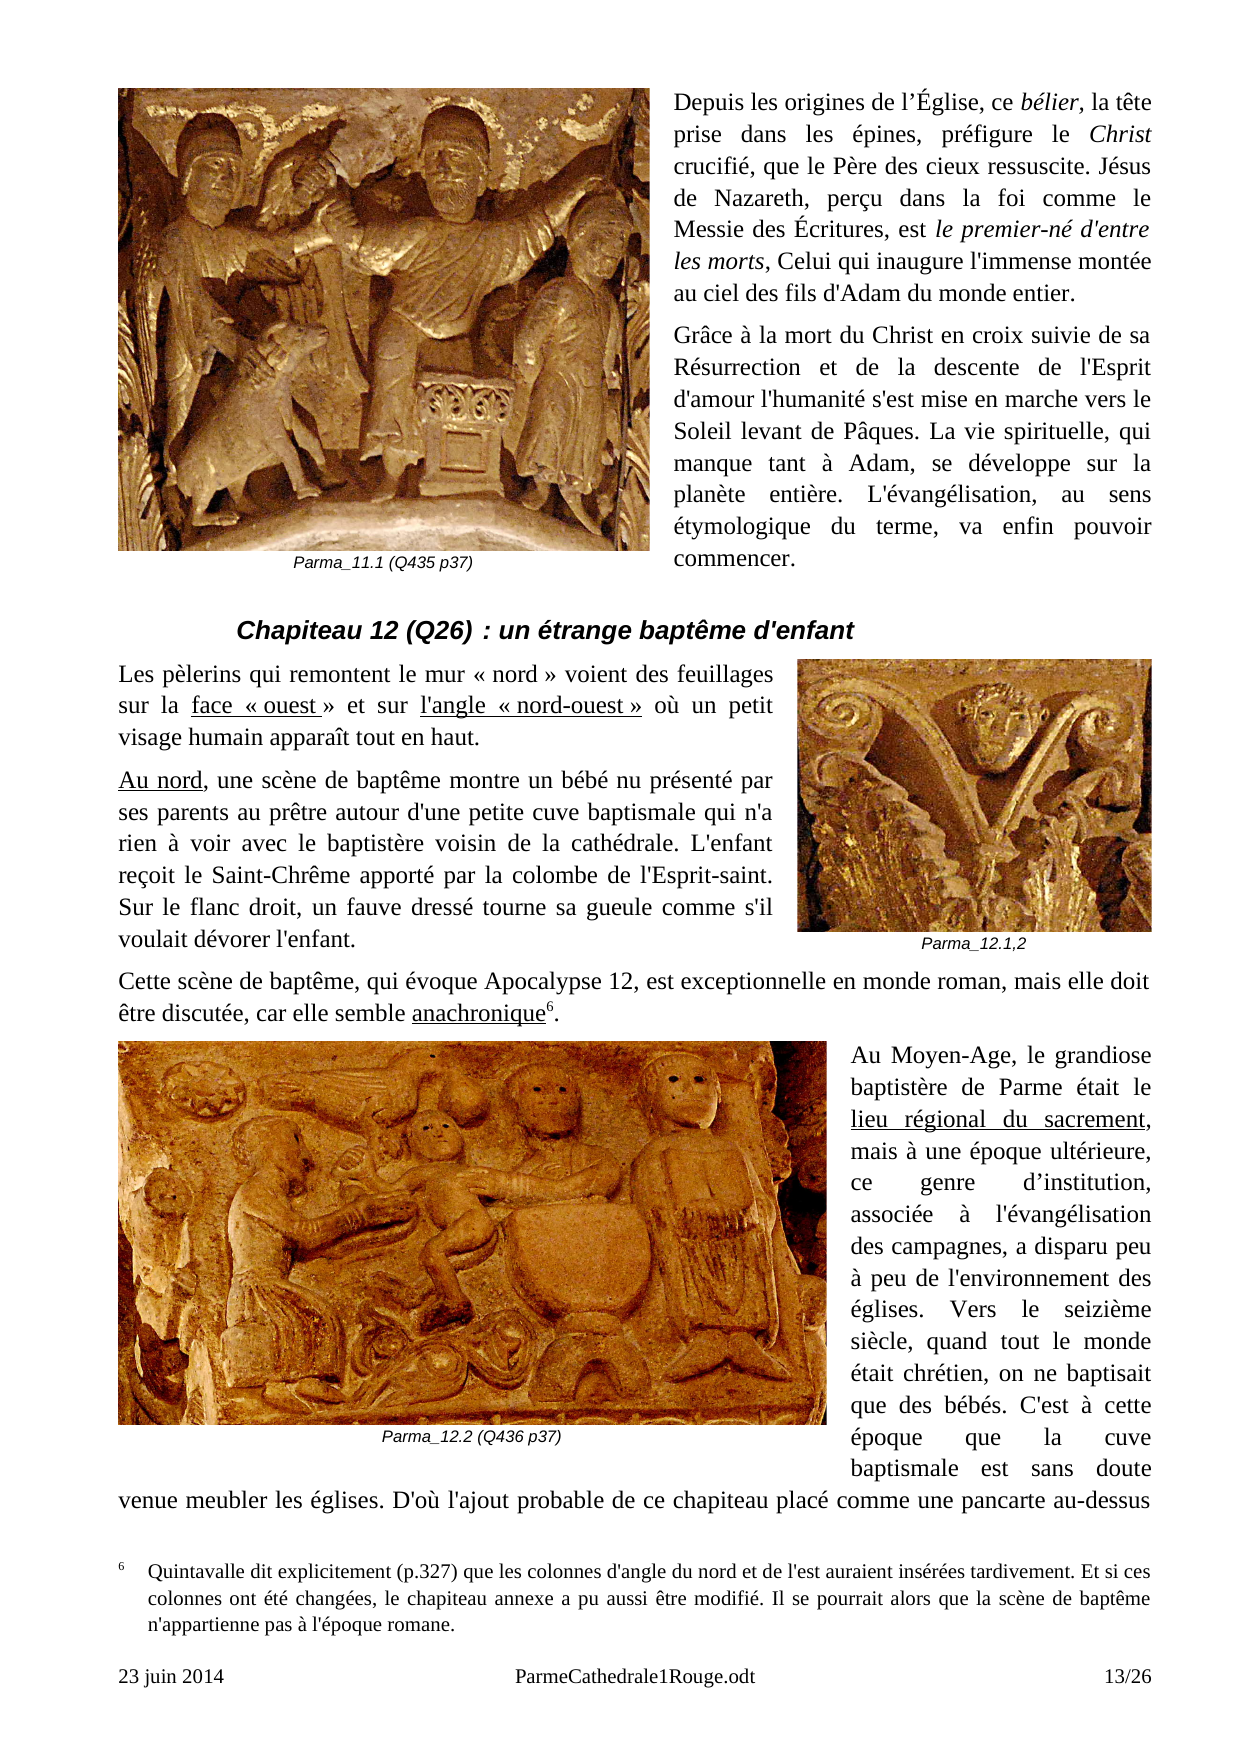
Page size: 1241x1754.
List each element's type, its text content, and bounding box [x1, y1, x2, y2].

text Au Moyen-Age, le grandiose baptistère de Parme était le lieu régional du sacrement, mais à une époque ultérieure, ce genre d’institution, associée à l'évangélisation des campagnes, a disparu peu à peu de l'environnement des églises. Vers le seizième siècle, quand tout le monde était chrétien, on ne baptisait que des bébés. C'est à cette époque que la cuve baptismale est sans doute venue meubler les églises. D'où l'ajout probable de ce chapiteau placé comme une pancarte au-dessus [118, 1041, 1152, 1514]
text Grâce à la mort du Christ en croix suivie de sa Résurrection et de la descente de l'Esprit d'amour l'humanité s'est mise en marche vers le Soleil levant de Pâques. La vie spirituelle, qui manque tant à Adam, se développe sur la planète entière. L'évangélisation, au sens étymologique du terme, va enfin pouvoir commencer. [649, 322, 1152, 572]
text Depuis les origines de l’Église, ce bélier, la tête prise dans les épines, préfigure le Christ crucifié, que le Père des cieux ressuscite. Jésus de Nazareth, perçu dans la foi comme le Messie des Écritures, est le premier-né d'entre les morts, Celui qui inaugure l'immense montée au ciel des fils d'Adam du monde entier. [650, 88, 1152, 307]
text Parma_11.1 (Q435 p37) [118, 551, 649, 572]
text Cette scène de baptême, qui évoque Apocalypse 12, est exceptionnelle en monde roman, mais elle doit être discutée, car elle semble anachronique. [118, 967, 1152, 1027]
text Parma_12.1,2 [797, 932, 1152, 953]
text Les pèlerins qui remontent le mur « nord » voient des feuillages sur la face « ouest » et sur l'angle « nord-ouest » où un petit visage humain apparaît tout en haut. [118, 660, 797, 751]
text Quintavalle dit explicitement (p.327) que les colonnes d'angle du nord et de l'est auraient insérées tardivement. Et si ces colonnes ont été changées, le chapiteau annexe a pu aussi être modifié. Il se pourrait alors que la scène de baptême n'appartienne pas à l'époque romane. [118, 1560, 1152, 1636]
picture [118, 88, 650, 551]
picture [118, 1041, 827, 1425]
subtitle Chapiteau 12 (Q26) : un étrange baptême d'enfant [236, 616, 1152, 645]
picture [797, 659, 1152, 932]
text Parma_12.2 (Q436 p37) [118, 1425, 827, 1446]
text Au nord, une scène de baptême montre un bébé nu présenté par ses parents au prêtre autour d'une petite cuve baptismale qui n'a rien à voir avec le baptistère voisin de la cathédrale. L'enfant reçoit le Saint-Chrême apporté par la colombe de l'Esprit-saint. Sur le flanc droit, un fauve dressé tourne sa gueule comme s'il voulait dévorer l'enfant. [118, 766, 797, 952]
